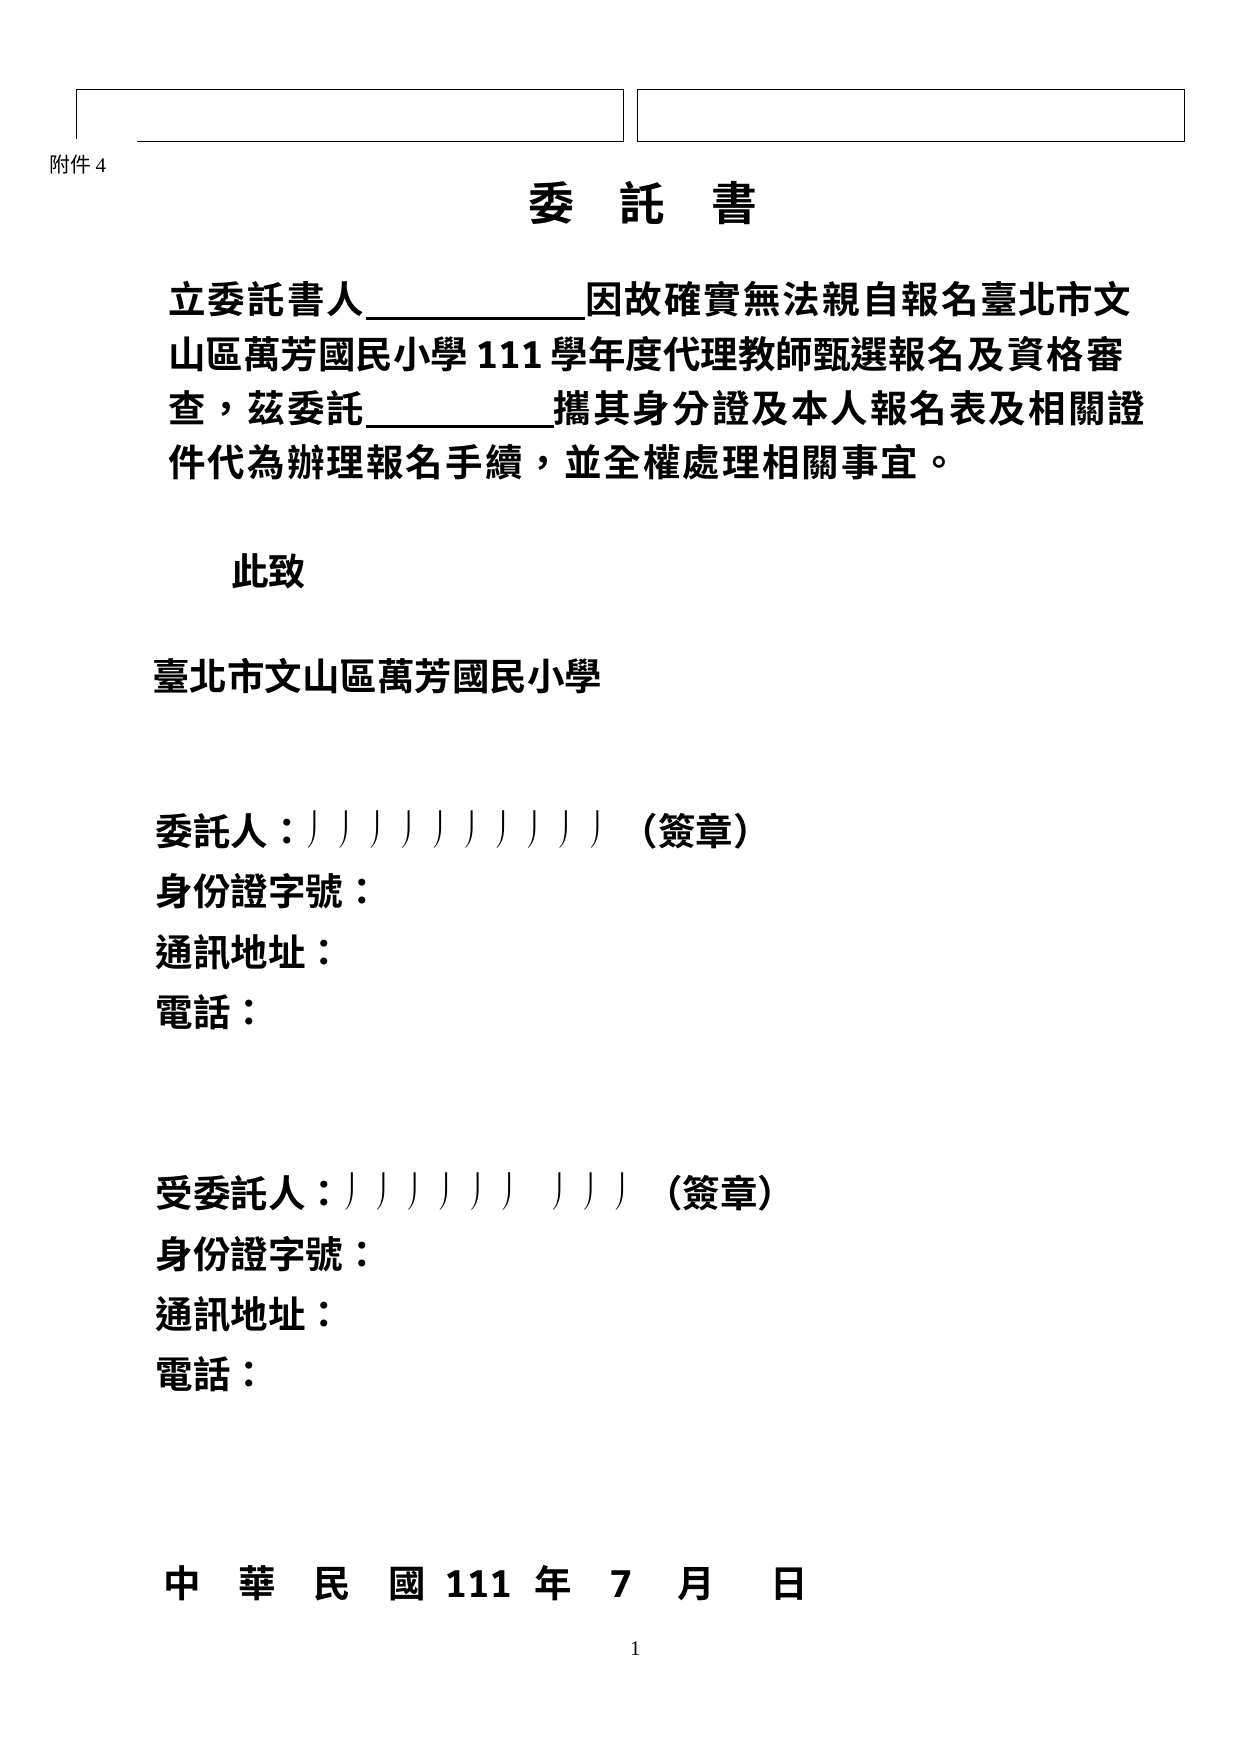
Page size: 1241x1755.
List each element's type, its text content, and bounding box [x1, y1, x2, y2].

text 身份證字號： [118, 1220, 1152, 1280]
text 此致 [118, 541, 1152, 596]
text 通訊地址： [118, 918, 1152, 978]
text 委 託 書 [148, 167, 1137, 233]
text 受委託人：         （簽章） [118, 1159, 1152, 1220]
table_header [77, 90, 623, 141]
text 立委託書人 因故確實無法親自報名臺北市文山區萬芳國民小學111學年度代理教師甄選報名及資格審查，茲委託 攜其身分證及本人報名表及相關證件代為辦理報名手續，並全權處理相關事宜。 [168, 271, 1152, 487]
text 身份證字號： [118, 857, 1152, 918]
text 電話： [118, 978, 1152, 1038]
table_header [638, 90, 1184, 141]
table_header [624, 89, 637, 141]
text 通訊地址： [118, 1280, 1152, 1341]
text 附件4 [49, 149, 121, 179]
text 委託人：          （簽章） [118, 797, 1152, 857]
text 臺北市文山區萬芳國民小學 [114, 647, 1160, 701]
text 中 華 民 國 111 年 7 月 日 [118, 1554, 1152, 1609]
text [35, 141, 136, 189]
text 電話： [118, 1341, 1152, 1401]
